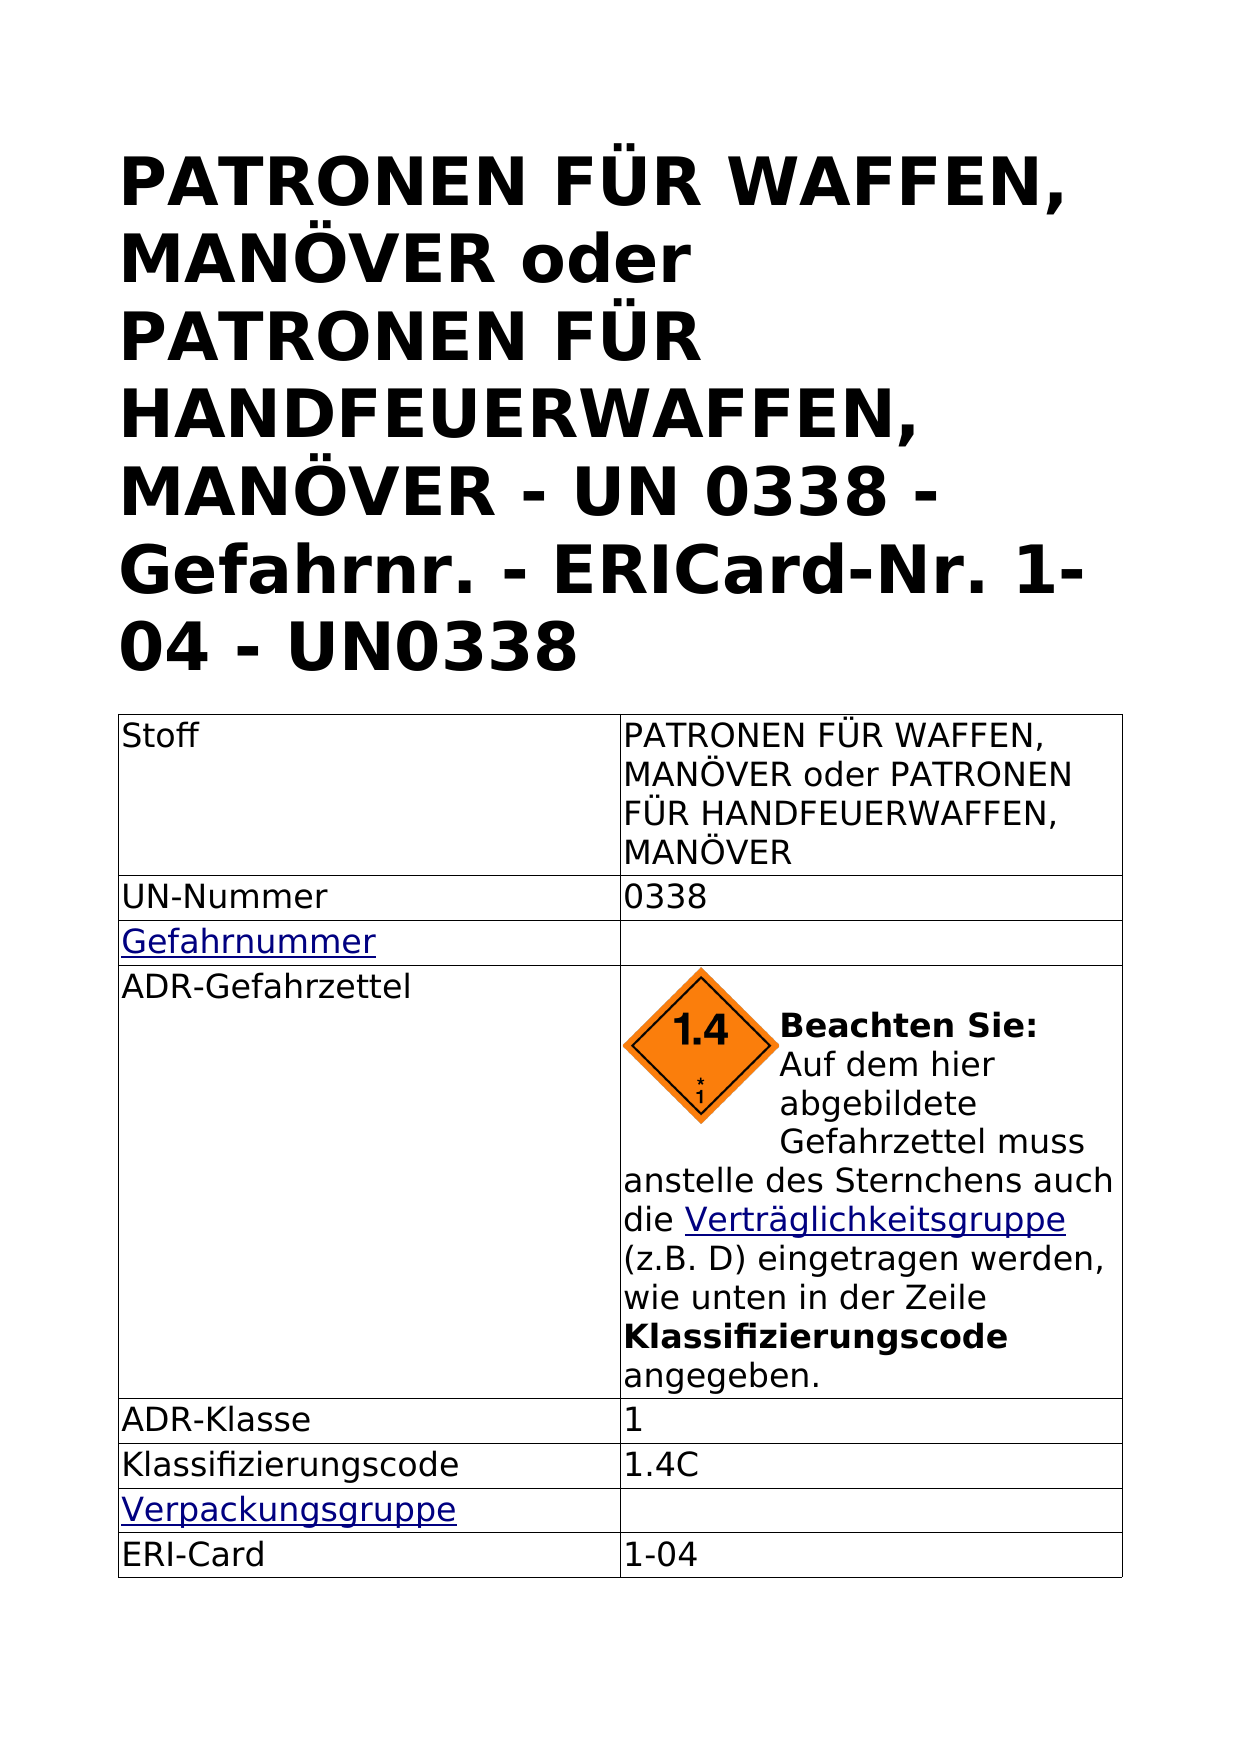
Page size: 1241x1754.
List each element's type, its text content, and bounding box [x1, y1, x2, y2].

table_cell 1-04 [621, 1533, 1122, 1577]
table_cell 1 [621, 1399, 1122, 1443]
table_cell Beachten Sie: Auf dem hier abgebildete Gefahrzettel muss anstelle des Sternchens auch die Verträglichkeitsgruppe (z.B. D) eingetragen werden, wie unten in der Zeile Klassifizierungscode angegeben. [621, 966, 1122, 1398]
table_header PATRONEN FÜR WAFFEN, MANÖVER oder PATRONEN FÜR HANDFEUERWAFFEN, MANÖVER [621, 715, 1122, 875]
subtitle PATRONEN FÜR WAFFEN, MANÖVER oder PATRONEN FÜR HANDFEUERWAFFEN, MANÖVER - UN 0338 - Gefahrnr. - ERICard-Nr. 1-04 - UN0338 [118, 143, 1122, 686]
table_cell Verpackungsgruppe [119, 1489, 620, 1532]
table_cell [621, 1489, 1122, 1532]
table_cell ADR-Klasse [119, 1399, 620, 1443]
table_cell Klassifizierungscode [119, 1444, 620, 1487]
table_cell [621, 921, 1122, 964]
table_header Stoff [119, 715, 620, 875]
table_cell Gefahrnummer [119, 921, 620, 964]
table_cell 1.4C [621, 1444, 1122, 1487]
table_cell 0338 [621, 876, 1122, 920]
table_cell UN-Nummer [119, 876, 620, 920]
picture [622, 967, 780, 1124]
table_cell ADR-Gefahrzettel [119, 966, 620, 1398]
table_cell ERI-Card [119, 1533, 620, 1577]
